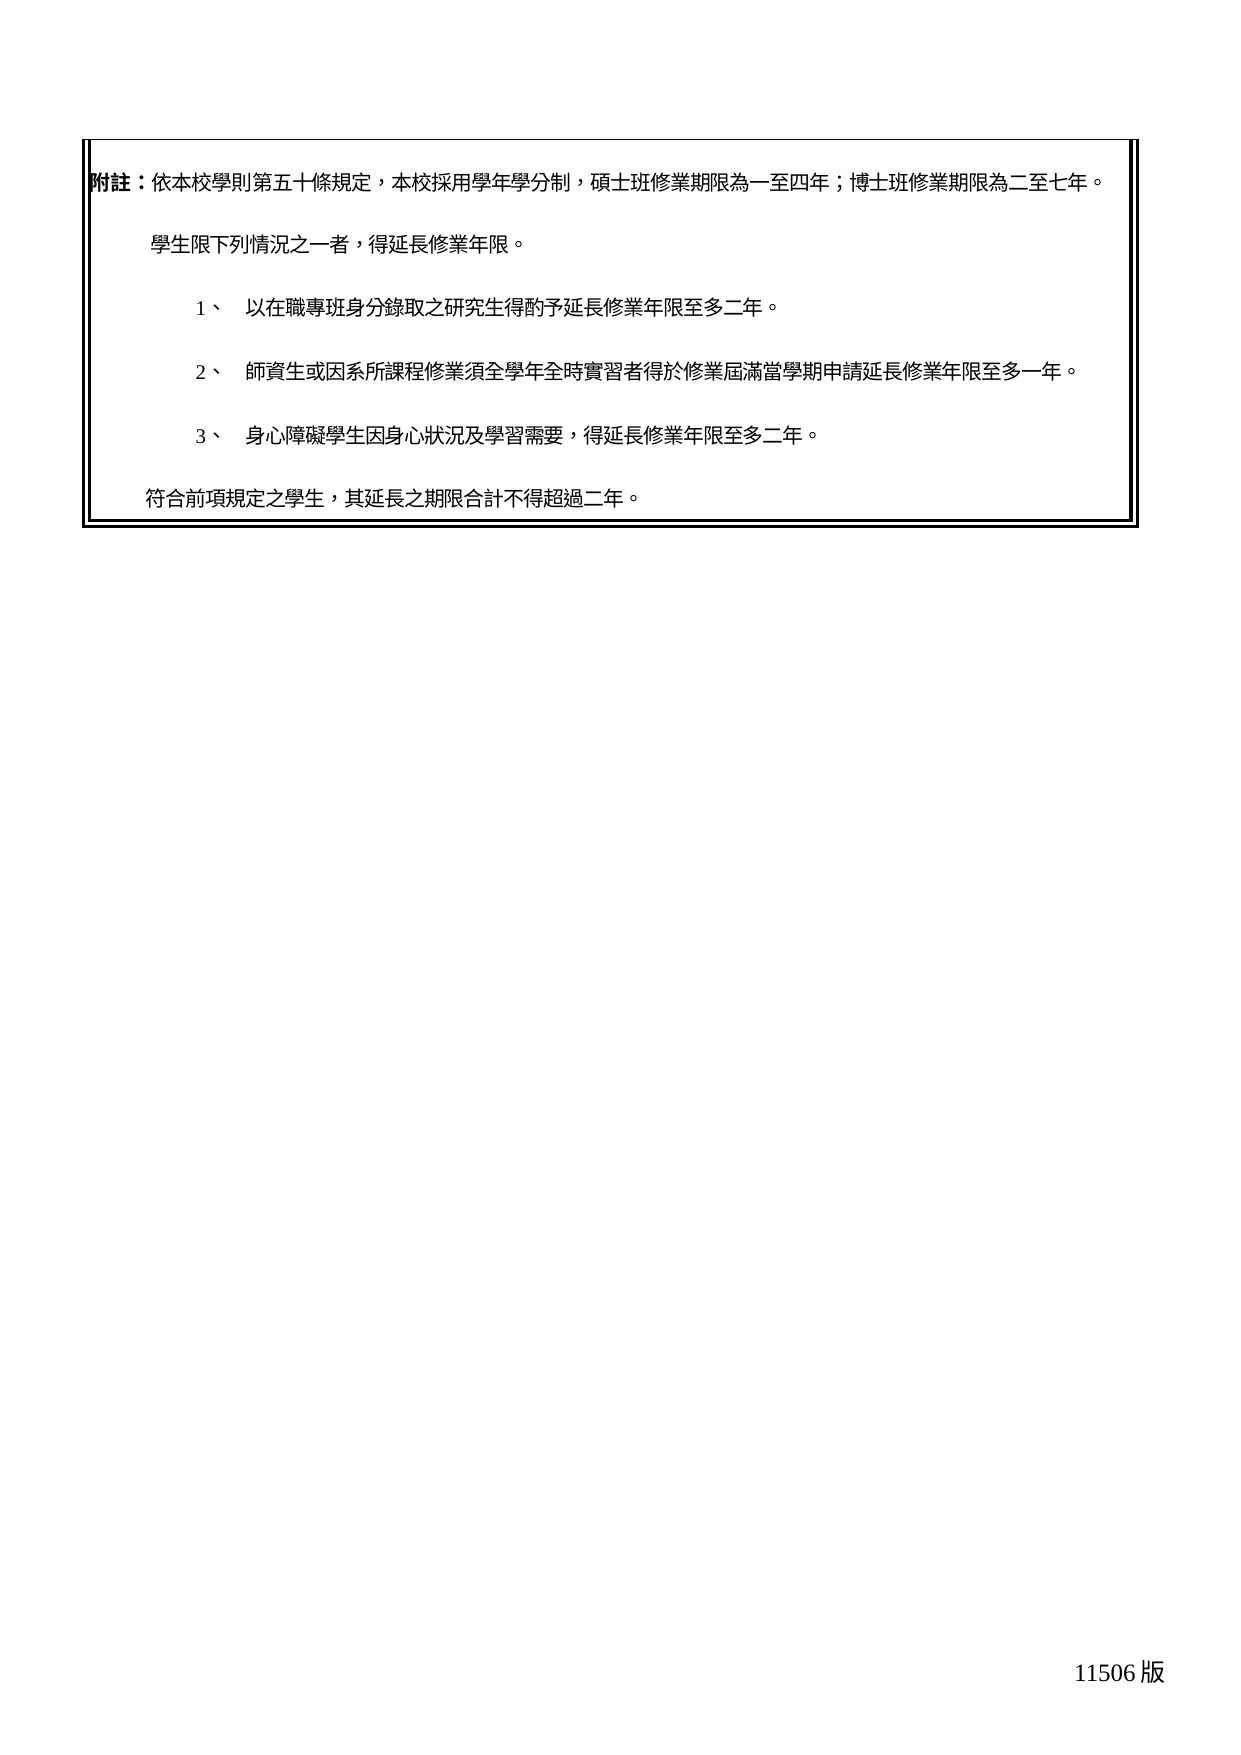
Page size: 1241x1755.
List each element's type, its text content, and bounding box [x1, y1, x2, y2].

table_cell 附註：依本校學則第五十條規定，本校採用學年學分制，碩士班修業期限為一至四年；博士班修業期限為二至七年。 學生限下列情況之一者，得延長修業年限。 以在職專班身分錄取之研究生得酌予延長修業年限至多二年。 師資生或因系所課程修業須全學年全時實習者得於修業屆滿當學期申請延長修業年限至多一年。 身心障礙學生因身心狀況及學習需要，得延長修業年限至多二年。 符合前項規定之學生，其延長之期限合計不得超過二年。 [91, 140, 1129, 518]
